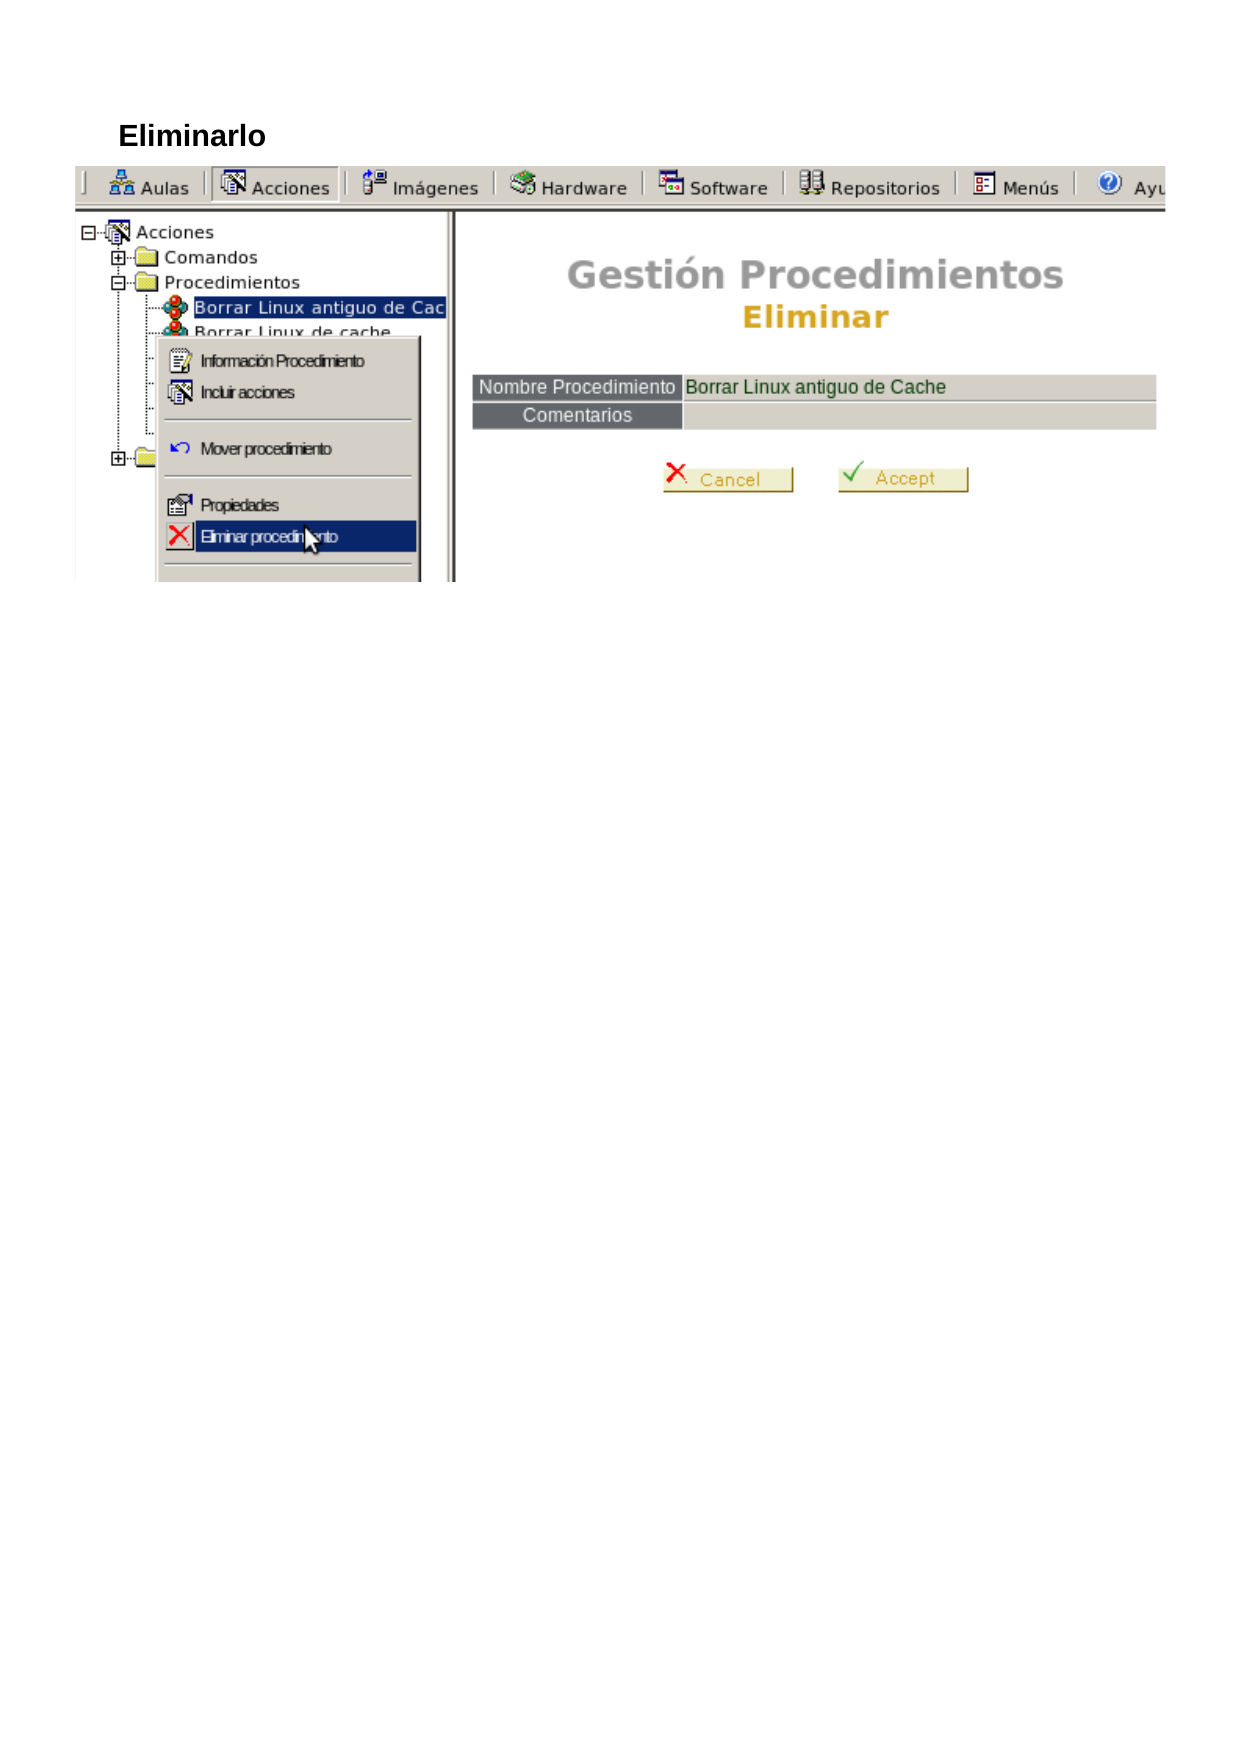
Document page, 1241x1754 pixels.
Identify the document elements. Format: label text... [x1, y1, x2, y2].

subtitle Eliminarlo [118, 118, 1122, 153]
